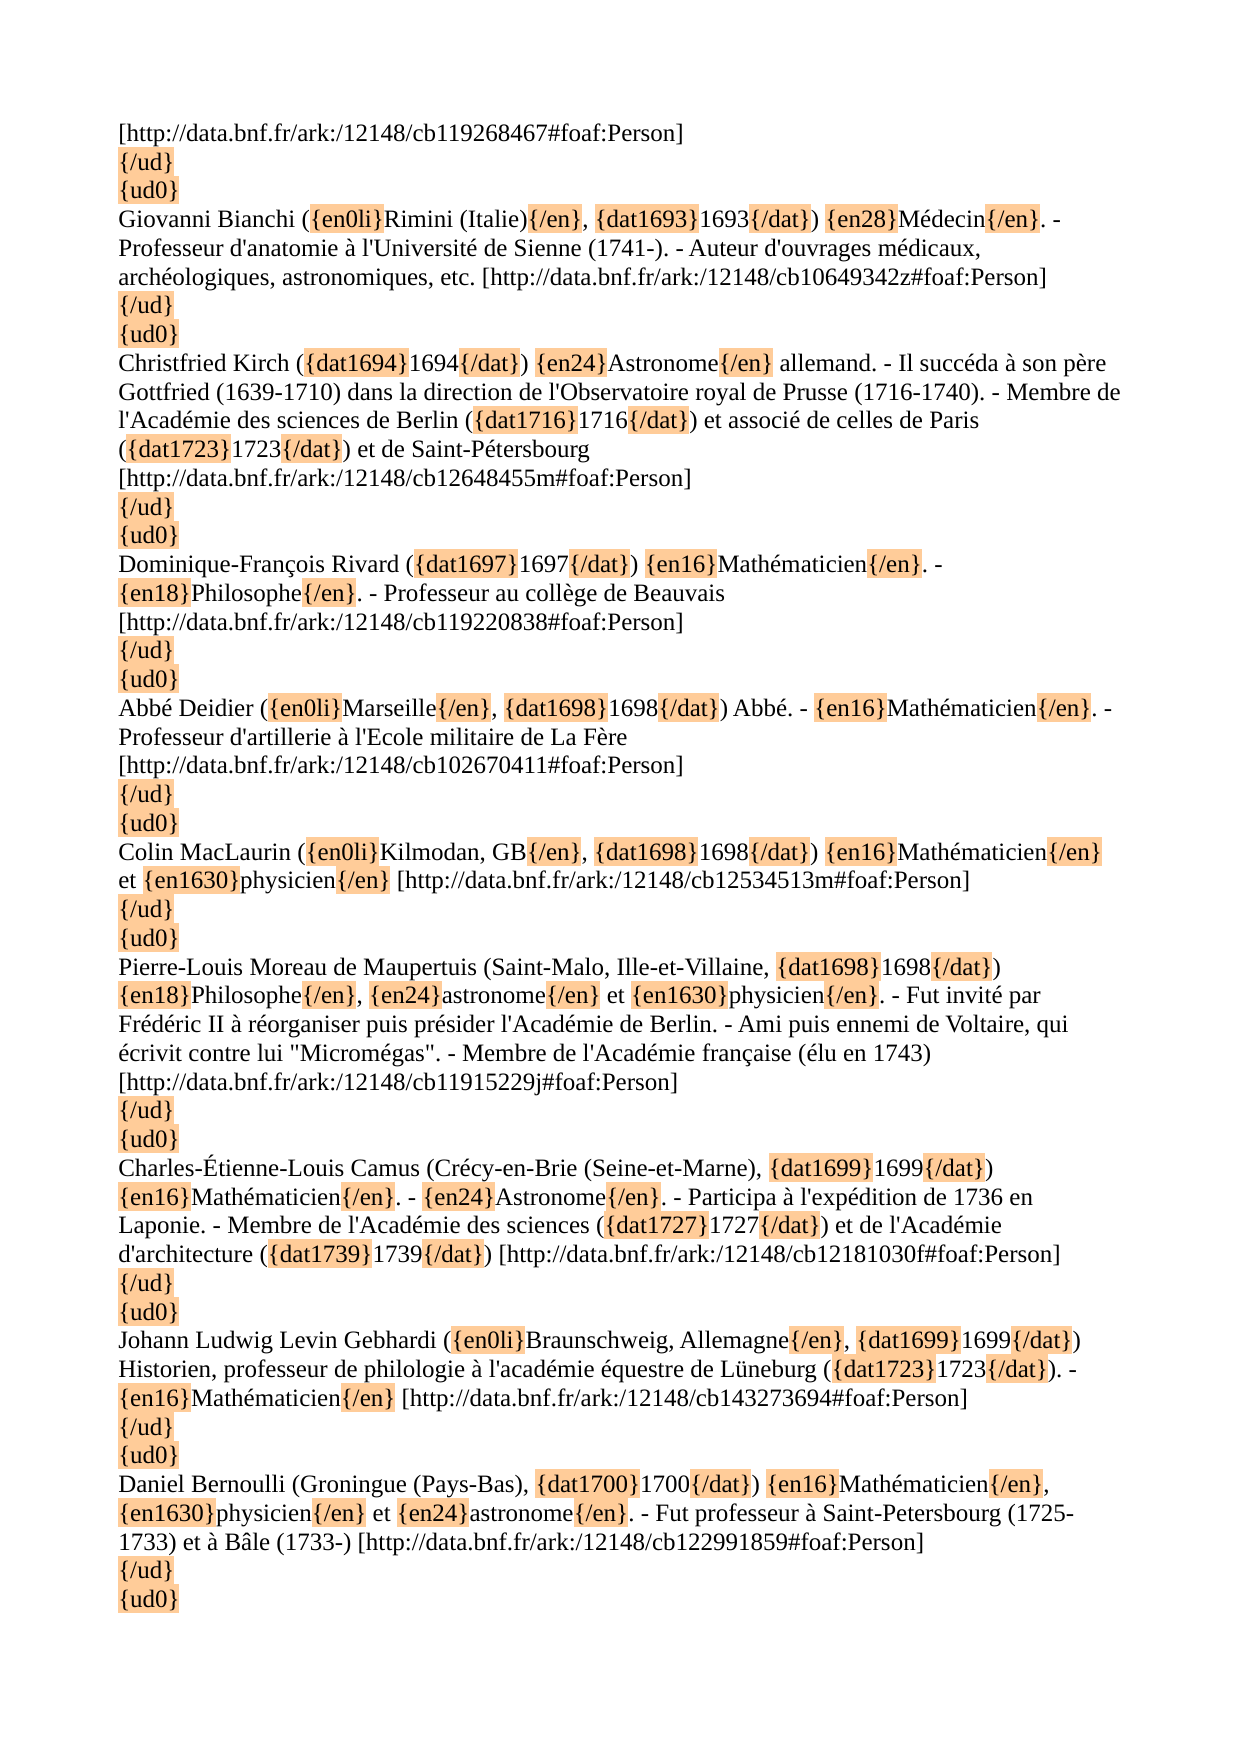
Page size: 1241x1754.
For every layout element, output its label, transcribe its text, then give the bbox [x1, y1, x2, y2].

text {/ud} [118, 1096, 1122, 1124]
text {ud0} [118, 664, 1122, 693]
text {ud0} [118, 521, 1122, 549]
text {/ud} [118, 636, 1122, 664]
text {ud0} [118, 1124, 1122, 1153]
text {/ud} [118, 779, 1122, 808]
text Daniel Bernoulli (Groningue (Pays-Bas), {dat1700}1700{/dat}) {en16}Mathématicien{/en}, {en1630}physicien{/en} et {en24}astronome{/en}. - Fut professeur à Saint-Petersbourg (1725-1733) et à Bâle (1733-) [http://data.bnf.fr/ark:/12148/cb122991859#foaf:Person] [118, 1469, 1122, 1556]
text Christfried Kirch ({dat1694}1694{/dat}) {en24}Astronome{/en} allemand. - Il succéda à son père Gottfried (1639-1710) dans la direction de l'Observatoire royal de Prusse (1716-1740). - Membre de l'Académie des sciences de Berlin ({dat1716}1716{/dat}) et associé de celles de Paris ({dat1723}1723{/dat}) et de Saint-Pétersbourg [http://data.bnf.fr/ark:/12148/cb12648455m#foaf:Person] [118, 348, 1122, 492]
text Pierre-Louis Moreau de Maupertuis (Saint-Malo, Ille-et-Villaine, {dat1698}1698{/dat}) {en18}Philosophe{/en}, {en24}astronome{/en} et {en1630}physicien{/en}. - Fut invité par Frédéric II à réorganiser puis présider l'Académie de Berlin. - Ami puis ennemi de Voltaire, qui écrivit contre lui "Micromégas". - Membre de l'Académie française (élu en 1743) [http://data.bnf.fr/ark:/12148/cb11915229j#foaf:Person] [118, 952, 1122, 1096]
text {/ud} [118, 291, 1122, 319]
text {ud0} [118, 1584, 1122, 1613]
text {/ud} [118, 894, 1122, 923]
text Dominique-François Rivard ({dat1697}1697{/dat}) {en16}Mathématicien{/en}. - {en18}Philosophe{/en}. - Professeur au collège de Beauvais [http://data.bnf.fr/ark:/12148/cb119220838#foaf:Person] [118, 549, 1122, 636]
text Johann Ludwig Levin Gebhardi ({en0li}Braunschweig, Allemagne{/en}, {dat1699}1699{/dat}) Historien, professeur de philologie à l'académie équestre de Lüneburg ({dat1723}1723{/dat}). - {en16}Mathématicien{/en} [http://data.bnf.fr/ark:/12148/cb143273694#foaf:Person] [118, 1326, 1122, 1412]
text {ud0} [118, 923, 1122, 952]
text Colin MacLaurin ({en0li}Kilmodan, GB{/en}, {dat1698}1698{/dat}) {en16}Mathématicien{/en} et {en1630}physicien{/en} [http://data.bnf.fr/ark:/12148/cb12534513m#foaf:Person] [118, 837, 1122, 894]
text Abbé Deidier ({en0li}Marseille{/en}, {dat1698}1698{/dat}) Abbé. - {en16}Mathématicien{/en}. - Professeur d'artillerie à l'Ecole militaire de La Fère [http://data.bnf.fr/ark:/12148/cb102670411#foaf:Person] [118, 693, 1122, 779]
text {/ud} [118, 147, 1122, 176]
text {ud0} [118, 176, 1122, 204]
text {ud0} [118, 319, 1122, 348]
text {ud0} [118, 808, 1122, 837]
text {ud0} [118, 1297, 1122, 1326]
text [http://data.bnf.fr/ark:/12148/cb119268467#foaf:Person] [118, 118, 1122, 147]
text Charles-Étienne-Louis Camus (Crécy-en-Brie (Seine-et-Marne), {dat1699}1699{/dat}) {en16}Mathématicien{/en}. - {en24}Astronome{/en}. - Participa à l'expédition de 1736 en Laponie. - Membre de l'Académie des sciences ({dat1727}1727{/dat}) et de l'Académie d'architecture ({dat1739}1739{/dat}) [http://data.bnf.fr/ark:/12148/cb12181030f#foaf:Person] [118, 1153, 1122, 1268]
text Giovanni Bianchi ({en0li}Rimini (Italie){/en}, {dat1693}1693{/dat}) {en28}Médecin{/en}. - Professeur d'anatomie à l'Université de Sienne (1741-). - Auteur d'ouvrages médicaux, archéologiques, astronomiques, etc. [http://data.bnf.fr/ark:/12148/cb10649342z#foaf:Person] [118, 204, 1122, 291]
text {/ud} [118, 492, 1122, 521]
text {/ud} [118, 1412, 1122, 1441]
text {ud0} [118, 1441, 1122, 1469]
text {/ud} [118, 1268, 1122, 1297]
text {/ud} [118, 1556, 1122, 1584]
